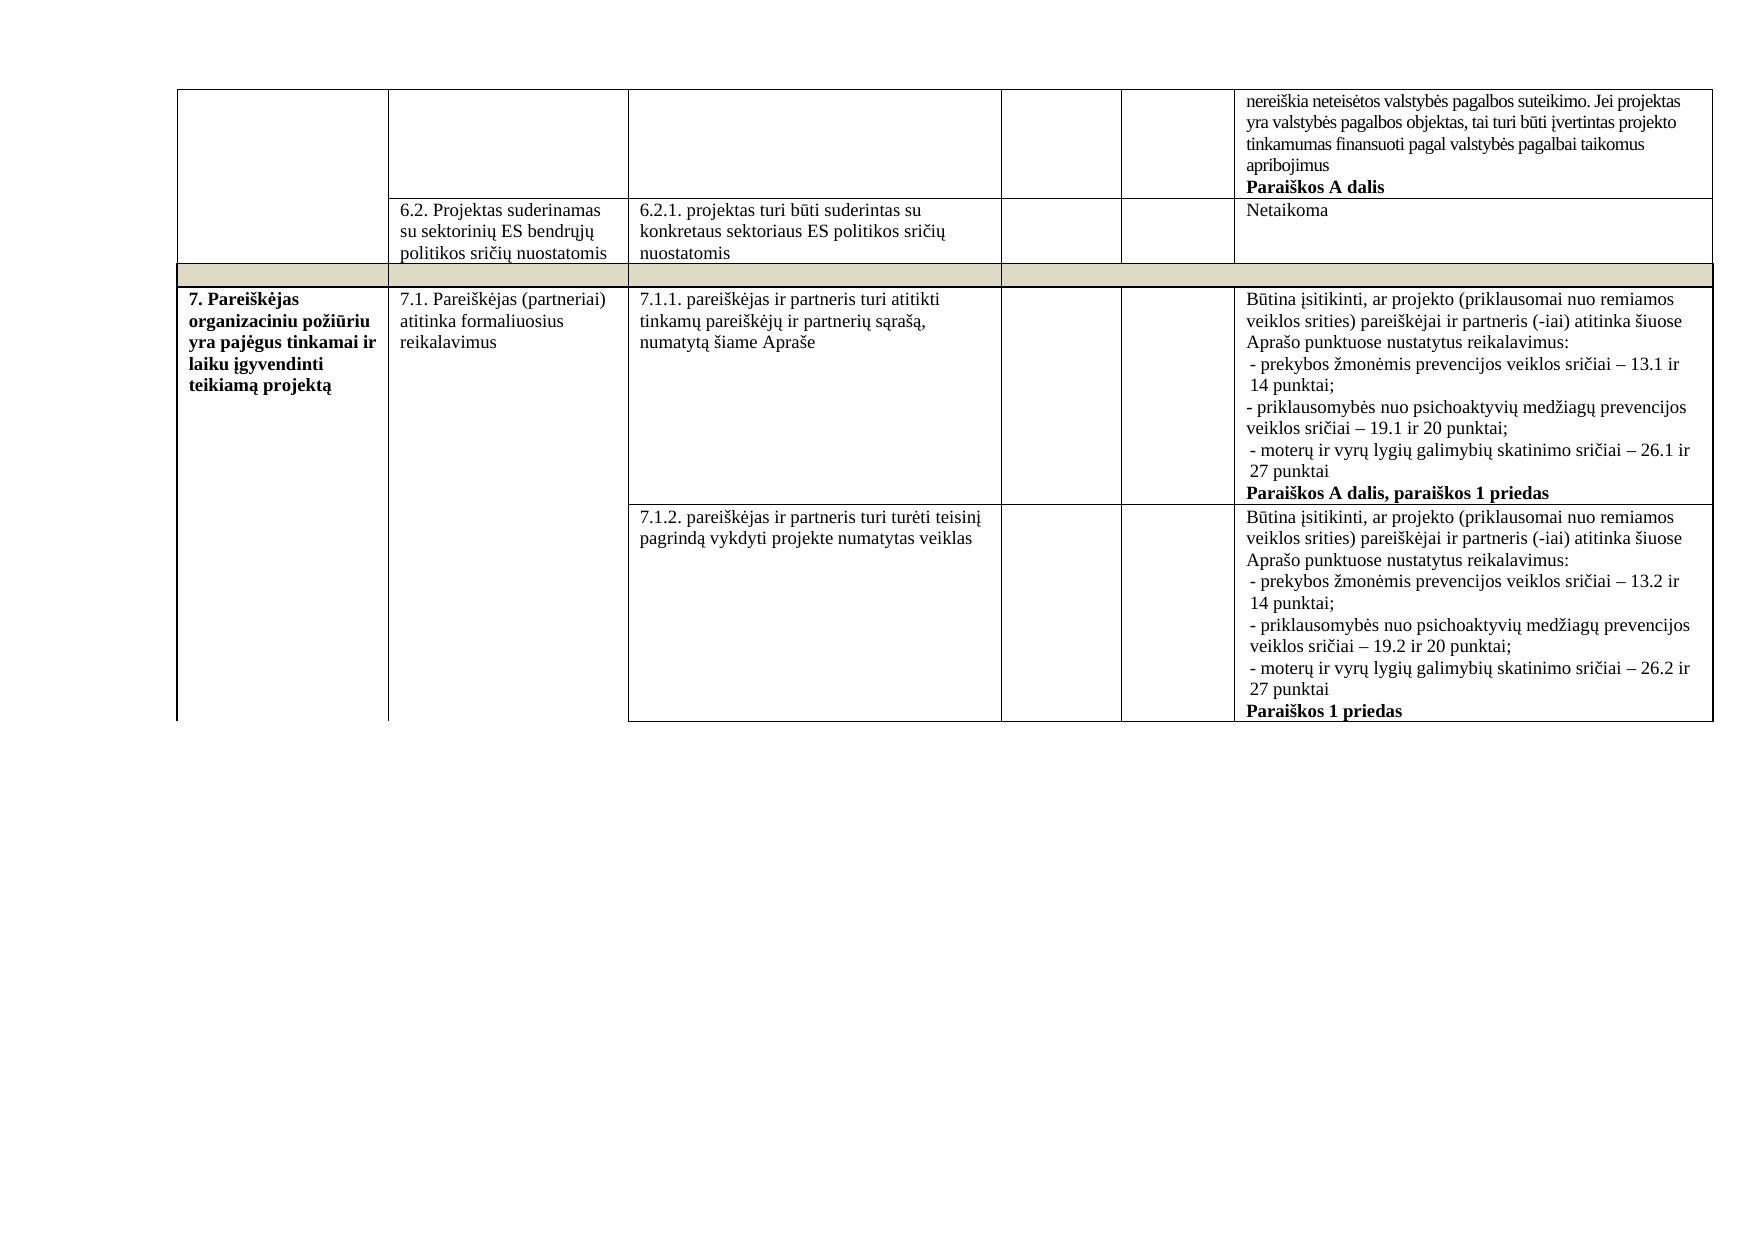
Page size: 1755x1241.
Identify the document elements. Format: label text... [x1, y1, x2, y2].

table_cell [1122, 90, 1234, 197]
table_cell 7. Pareiškėjas organizaciniu požiūriu yra pajėgus tinkamai ir laiku įgyvendinti teikiamą projektą [178, 288, 388, 721]
table_cell Būtina įsitikinti, ar projekto (priklausomai nuo remiamos veiklos srities) pareiškėjai ir partneris (-iai) atitinka šiuose Aprašo punktuose nustatytus reikalavimus: - prekybos žmonėmis prevencijos veiklos sričiai – 13.2 ir 14 punktai; - priklausomybės nuo psichoaktyvių medžiagų prevencijos veiklos sričiai – 19.2 ir 20 punktai; - moterų ir vyrų lygių galimybių skatinimo sričiai – 26.2 ir 27 punktai Paraiškos 1 priedas [1235, 505, 1712, 721]
table_cell nereiškia neteisėtos valstybės pagalbos suteikimo. Jei projektas yra valstybės pagalbos objektas, tai turi būti įvertintas projekto tinkamumas finansuoti pagal valstybės pagalbai taikomus apribojimus Paraiškos A dalis [1235, 90, 1712, 197]
table_cell Netaikoma [1235, 199, 1712, 263]
table_cell [389, 90, 628, 197]
table_cell 7.1.2. pareiškėjas ir partneris turi turėti teisinį pagrindą vykdyti projekte numatytas veiklas [629, 505, 1001, 721]
table_cell [629, 90, 1001, 197]
table_cell [629, 264, 1001, 286]
table_cell Būtina įsitikinti, ar projekto (priklausomai nuo remiamos veiklos srities) pareiškėjai ir partneris (-iai) atitinka šiuose Aprašo punktuose nustatytus reikalavimus: - prekybos žmonėmis prevencijos veiklos sričiai – 13.1 ir 14 punktai; - priklausomybės nuo psichoaktyvių medžiagų prevencijos veiklos sričiai – 19.1 ir 20 punktai; - moterų ir vyrų lygių galimybių skatinimo sričiai – 26.1 ir 27 punktai Paraiškos A dalis, paraiškos 1 priedas [1235, 288, 1712, 503]
table_cell 7.1. Pareiškėjas (partneriai) atitinka formaliuosius reikalavimus [389, 288, 628, 721]
table_cell [1122, 288, 1234, 503]
table_cell [1002, 90, 1121, 197]
table_cell 6.2. Projektas suderinamas su sektorinių ES bendrųjų politikos sričių nuostatomis [389, 199, 628, 263]
table_cell 6.2.1. projektas turi būti suderintas su konkretaus sektoriaus ES politikos sričių nuostatomis [629, 199, 1001, 263]
table_cell [1002, 264, 1712, 286]
table_cell [389, 264, 628, 286]
table_cell 7.1.1. pareiškėjas ir partneris turi atitikti tinkamų pareiškėjų ir partnerių sąrašą, numatytą šiame Apraše [629, 288, 1001, 503]
table_cell [1122, 505, 1234, 721]
table_cell [1002, 199, 1121, 263]
table_cell [1002, 505, 1121, 721]
table_cell [1122, 199, 1234, 263]
table_cell [1002, 288, 1121, 503]
table_cell [178, 90, 388, 263]
table_cell [178, 264, 388, 286]
